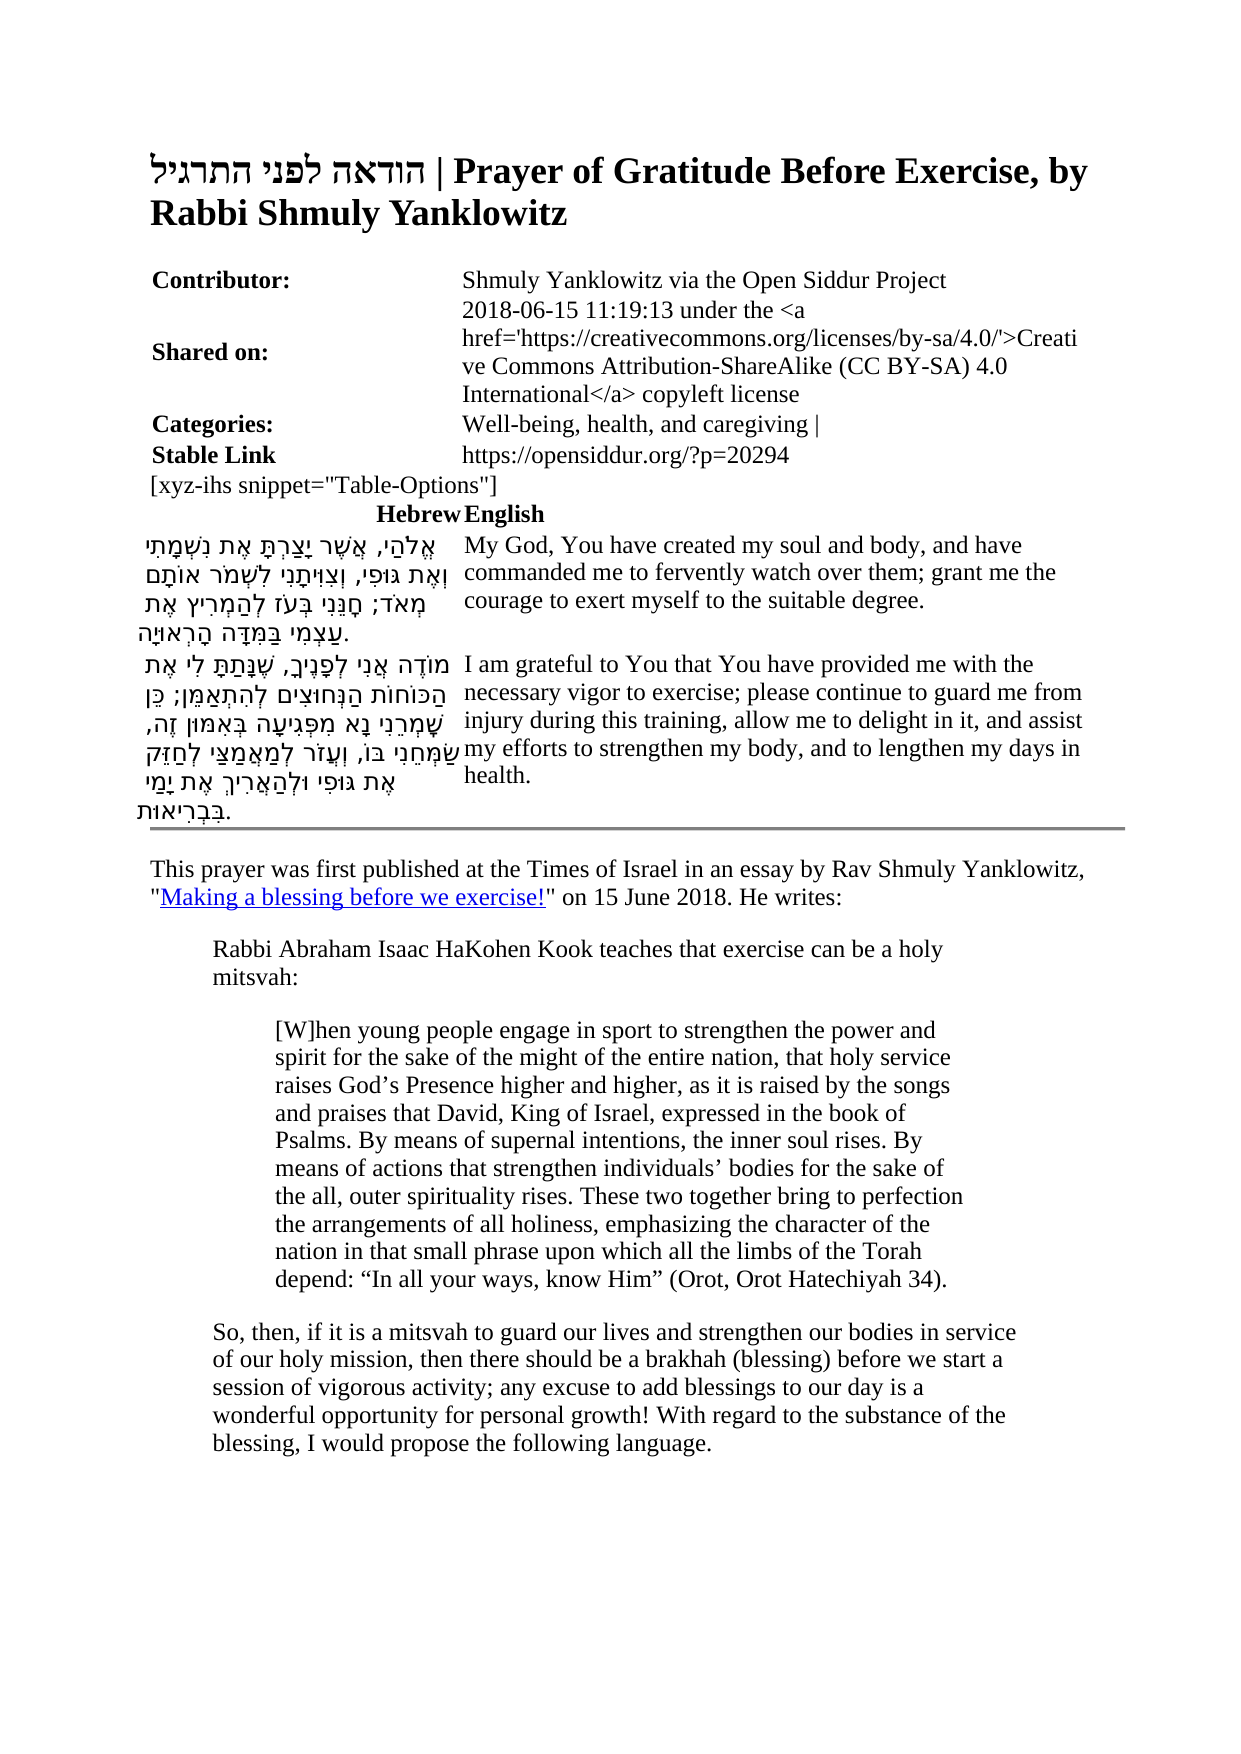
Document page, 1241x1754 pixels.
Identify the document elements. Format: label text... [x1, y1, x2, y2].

table_header Shmuly Yanklowitz via the Open Siddur Project [460, 264, 1090, 295]
table_header Contributor: [150, 264, 460, 295]
text So, then, if it is a mitsvah to guard our lives and strengthen our bodies in service of our holy mission, then there should be a brakhah (blessing) before we start a session of vigorous activity; any excuse to add blessings to our day is a wonderful opportunity for personal growth! With regard to the substance of the blessing, I would propose the following language. [212, 1318, 1028, 1456]
text This prayer was first published at the Times of Israel in an essay by Rav Shmuly Yanklowitz, "Making a blessing before we exercise!" on 15 June 2018. He writes: [150, 855, 1090, 910]
table_cell Well-being, health, and caregiving | [460, 409, 1090, 440]
table_cell My God, You have created my soul and body, and have commanded me to fervently watch over them; grant me the courage to exert myself to the suitable degree. [463, 529, 1105, 649]
table_cell I am grateful to You that You have provided me with the necessary vigor to exercise; please continue to guard me from injury during this training, allow me to delight in it, and assist my efforts to strengthen my body, and to lengthen my days in health. [463, 649, 1105, 827]
table_cell 2018-06-15 11:19:13 under the <a href='https://creativecommons.org/licenses/by-sa/4.0/'>Creative Commons Attribution-ShareAlike (CC BY-SA) 4.0 International</a> copyleft license [460, 295, 1090, 409]
table_cell Shared on: [150, 295, 460, 409]
text [xyz-ihs snippet="Table-Options"] [150, 471, 1090, 498]
table_header Hebrew [135, 499, 462, 529]
table_cell אֱלֹהַי, אֲשֶׁר יָצַרְתָּ אֶת נִשְׁמָתִי וְאֶת גּוּפִי, וְצִוִּיתָנִי לִשְׁמֹר אוֹתָם מְאֹד; חׇנֵּנִי בְּעֹז לְהַמְרִיץ אֶת עַצְמִי בַּמִּדָּה הָרְאוּיָה. [135, 529, 462, 649]
table_cell https://opensiddur.org/?p=20294 [460, 440, 1090, 471]
table_cell מוֹדֶה אֲנִי לְפָנֶיךָ, שֶׁנָּתַתָּ לִי אֶת הַכּוֹחוֹת הַנְּחוּצִים לְהִתְאַמֵּן; כֵּן שׇׁמְרֵנִי נָא מִפְּגִיעָה בְּאִמּוּן זֶה, שַׂמְּחֵנִי בּוֹ, וְעֲזֹר לְמַאֲמַצַּי לְחַזֵּק אֶת גּוּפִי וּלְהַאֲרִיךְ אֶת יָמַי בִּבְרִיאוּת. [135, 649, 462, 827]
text [W]hen young people engage in sport to strengthen the power and spirit for the sake of the might of the entire nation, that holy service raises God’s Presence higher and higher, as it is raised by the songs and praises that David, King of Israel, expressed in the book of Psalms. By means of supernal intentions, the inner soul rises. By means of actions that strengthen individuals’ bodies for the sake of the all, outer spirituality rises. These two together bring to perfection the arrangements of all holiness, emphasizing the character of the nation in that small phrase upon which all the limbs of the Torah depend: “In all your ways, know Him” (Orot, Orot Hatechiyah 34). [275, 1016, 965, 1293]
subtitle הודאה לפני התרגיל | Prayer of Gratitude Before Exercise, by Rabbi Shmuly Yanklowitz [150, 150, 1090, 233]
table_cell Stable Link [150, 440, 460, 471]
table_header English [463, 499, 1105, 529]
text Rabbi Abraham Isaac HaKohen Kook teaches that exercise can be a holy mitsvah: [212, 935, 1028, 991]
table_cell Categories: [150, 409, 460, 440]
